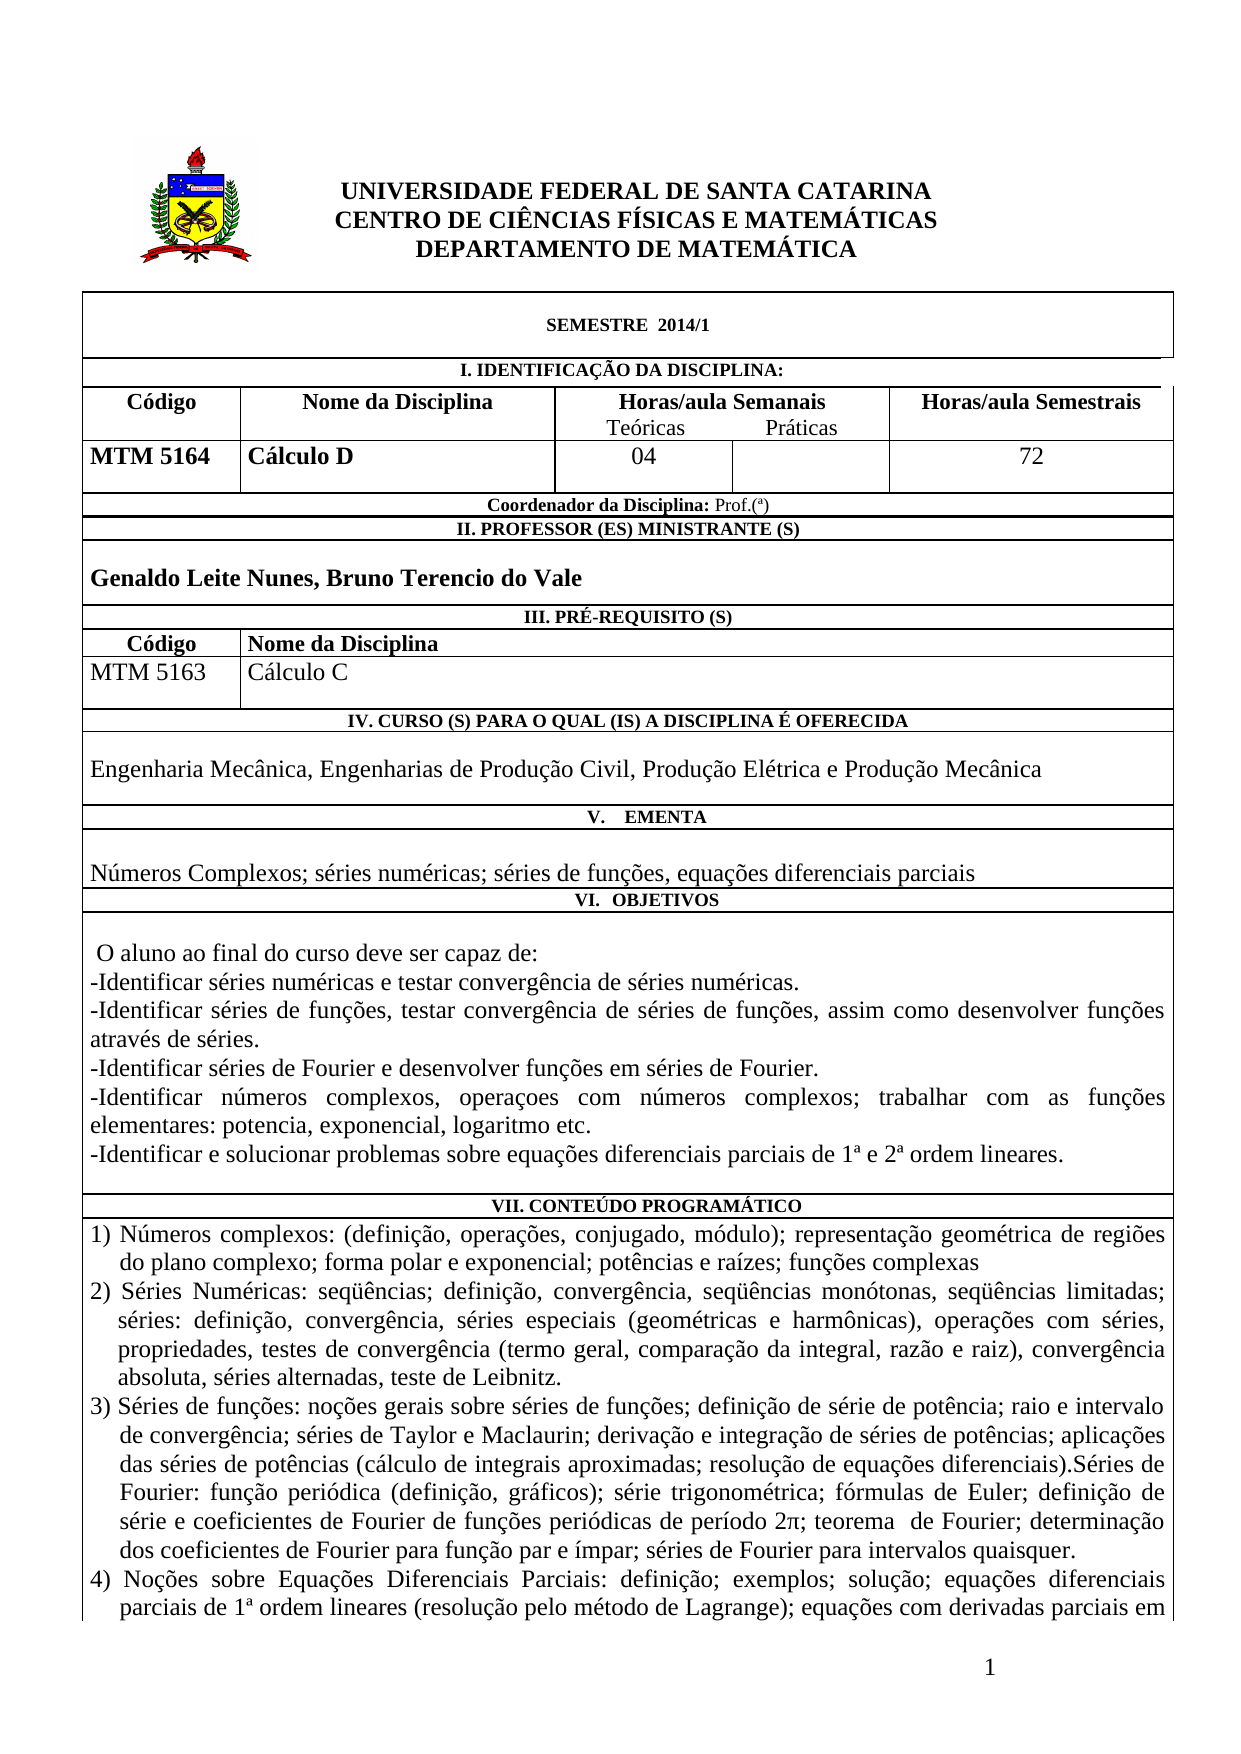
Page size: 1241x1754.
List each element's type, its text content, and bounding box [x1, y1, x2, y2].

table_cell Cálculo C [241, 657, 1173, 707]
table_cell [1165, 358, 1169, 386]
table_cell I. IDENTIFICAÇÃO DA DISCIPLINA: [83, 359, 1161, 386]
table_cell 04 [556, 441, 732, 492]
table_cell OBJETIVOS [83, 889, 1173, 911]
table_cell Engenharia Mecânica, Engenharias de Produção Civil, Produção Elétrica e Produção Mecânica [83, 732, 1173, 804]
table_cell Código [83, 388, 240, 440]
picture [131, 136, 258, 273]
table_cell 72 [890, 441, 1173, 492]
table_cell CONTEÚDO PROGRAMÁTICO [83, 1195, 1173, 1217]
table_cell MTM 5164 [83, 441, 240, 492]
table_cell IV. CURSO (S) PARA O QUAL (IS) A DISCIPLINA É OFERECIDA [83, 710, 1173, 731]
table_cell Cálculo D [241, 441, 554, 492]
table_cell [1169, 358, 1173, 386]
table_cell II. PROFESSOR (ES) MINISTRANTE (S) [83, 518, 1173, 539]
table_cell Coordenador da Disciplina: Prof.(ª) [83, 494, 1173, 515]
table_header SEMESTRE 2014/1 [83, 293, 1173, 357]
table_cell 1) Números complexos: (definição, operações, conjugado, módulo); representação geométrica de regiões do plano complexo; forma polar e exponencial; potências e raízes; funções complexas 2) Séries Numéricas: seqüências; definição, convergência, seqüências monótonas, seqüências limitadas; séries: definição, convergência, séries especiais (geométricas e harmônicas), operações com séries, propriedades, testes de convergência (termo geral, comparação da integral, razão e raiz), convergência absoluta, séries alternadas, teste de Leibnitz. 3) Séries de funções: noções gerais sobre séries de funções; definição de série de potência; raio e intervalo de convergência; séries de Taylor e Maclaurin; derivação e integração de séries de potências; aplicações das séries de potências (cálculo de integrais aproximadas; resolução de equações diferenciais).Séries de Fourier: função periódica (definição, gráficos); série trigonométrica; fórmulas de Euler; definição de série e coeficientes de Fourier de funções periódicas de período 2π; teorema de Fourier; determinação dos coeficientes de Fourier para função par e ímpar; séries de Fourier para intervalos quaisquer. 4) Noções sobre Equações Diferenciais Parciais: definição; exemplos; solução; equações diferenciais parciais de 1ª ordem lineares (resolução pelo método de Lagrange); equações com derivadas parciais em [83, 1219, 1173, 1621]
table_cell EMENTA [83, 806, 1173, 828]
table_cell O aluno ao final do curso deve ser capaz de: -Identificar séries numéricas e testar convergência de séries numéricas. -Identificar séries de funções, testar convergência de séries de funções, assim como desenvolver funções através de séries. -Identificar séries de Fourier e desenvolver funções em séries de Fourier. -Identificar números complexos, operaçoes com números complexos; trabalhar com as funções elementares: potencia, exponencial, logaritmo etc. -Identificar e solucionar problemas sobre equações diferenciais parciais de 1ª e 2ª ordem lineares. [83, 913, 1173, 1193]
text UNIVERSIDADE FEDERAL DE SANTA CATARINA [258, 176, 996, 205]
table_cell Código [83, 630, 240, 656]
table_cell Genaldo Leite Nunes, Bruno Terencio do Vale [83, 541, 1173, 604]
table_cell [1161, 358, 1165, 386]
table_cell Horas/aula Semestrais [890, 386, 1173, 440]
table_cell III. PRÉ-REQUISITO (S) [83, 606, 1173, 628]
table_cell Horas/aula Semanais Teóricas Práticas [556, 388, 889, 440]
table_cell Números Complexos; séries numéricas; séries de funções, equações diferenciais parciais [83, 830, 1173, 887]
table_cell [733, 441, 889, 492]
table_cell MTM 5163 [83, 657, 240, 707]
table_cell Nome da Disciplina [241, 630, 1173, 656]
text DEPARTAMENTO DE MATEMÁTICA [258, 234, 996, 263]
table_cell Nome da Disciplina [241, 388, 554, 440]
text CENTRO DE CIÊNCIAS FÍSICAS E MATEMÁTICAS [258, 205, 996, 234]
